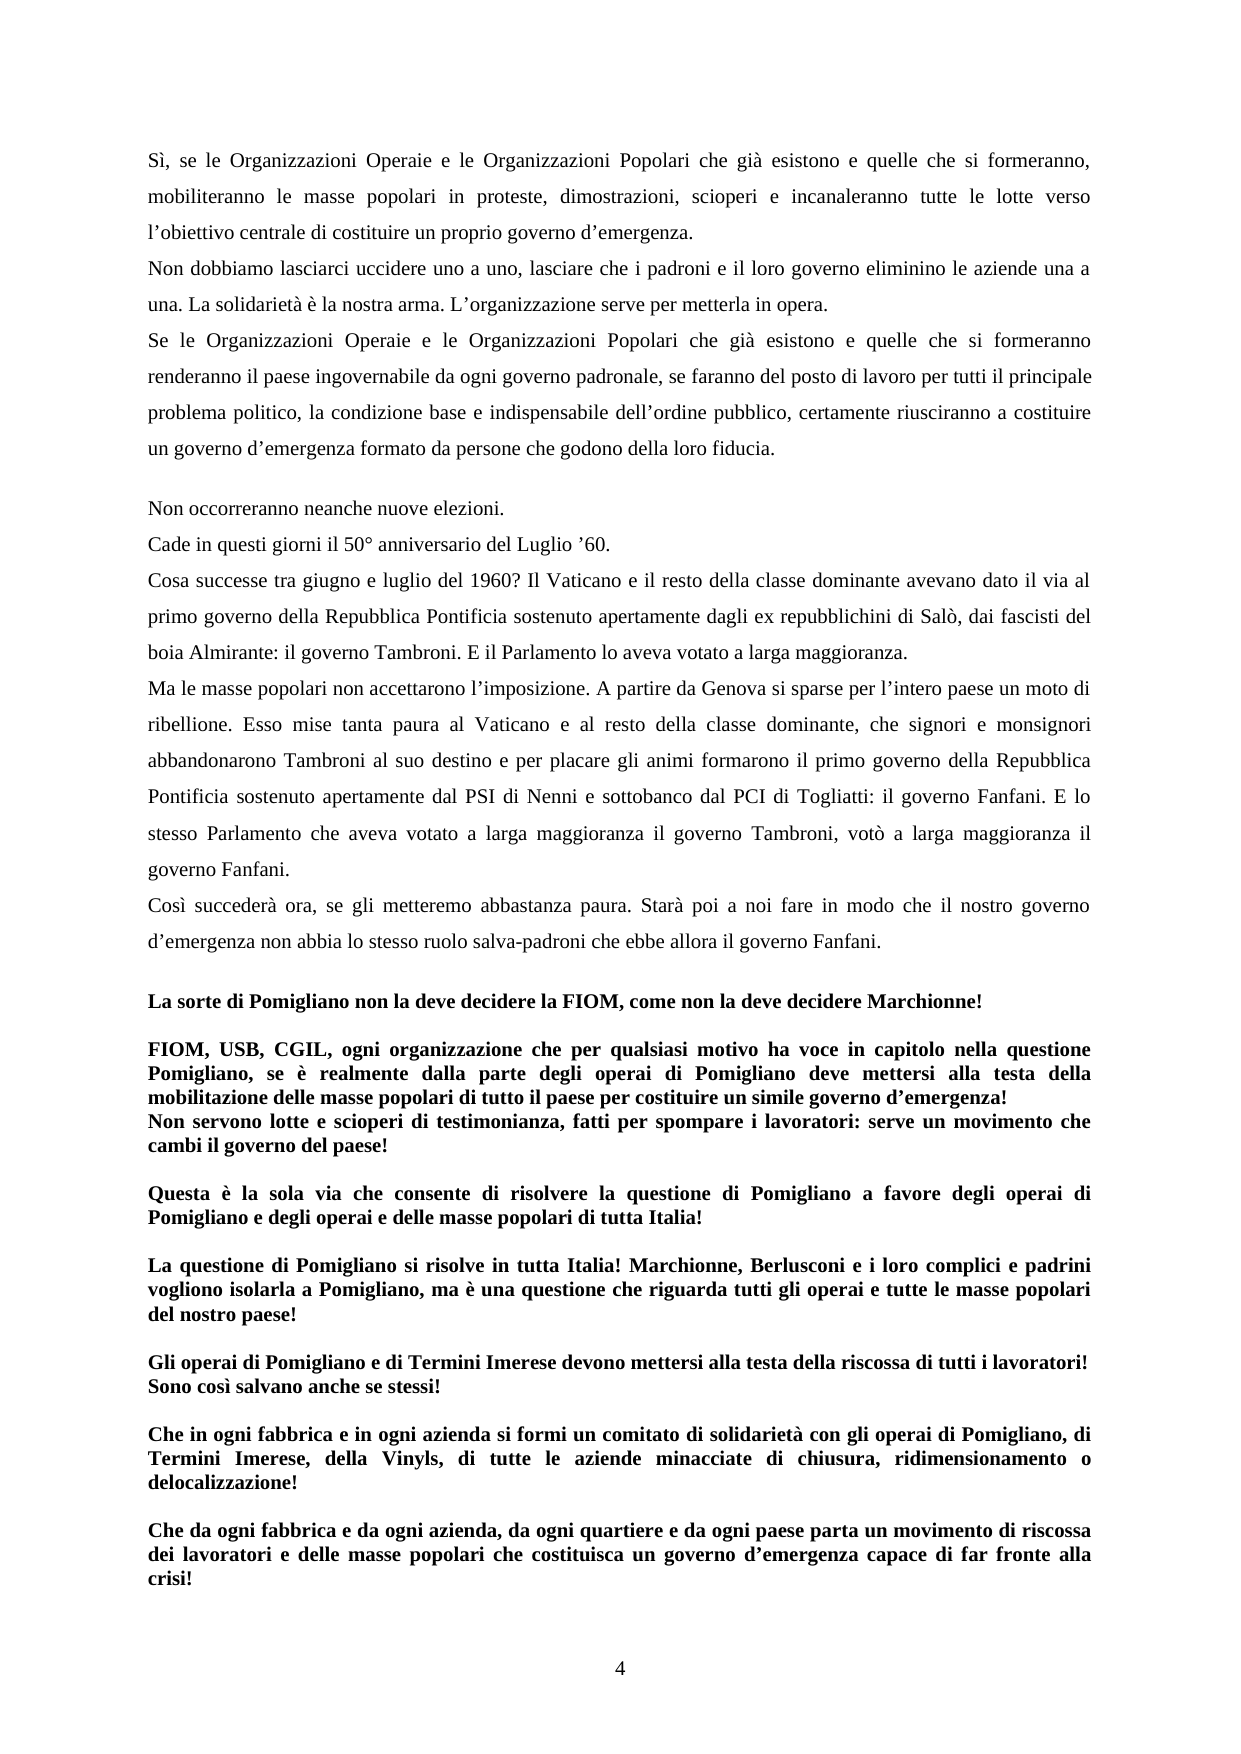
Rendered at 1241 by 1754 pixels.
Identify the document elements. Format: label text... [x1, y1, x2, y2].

text Non servono lotte e scioperi di testimonianza, fatti per spompare i lavoratori: serve un movimento che cambi il governo del paese! [148, 1109, 1092, 1157]
text Così succederà ora, se gli metteremo abbastanza paura. Starà poi a noi fare in modo che il nostro governo d’emergenza non abbia lo stesso ruolo salva-padroni che ebbe allora il governo Fanfani. [148, 892, 1092, 953]
text Cade in questi giorni il 50° anniversario del Luglio ’60. [148, 532, 1092, 556]
text La questione di Pomigliano si risolve in tutta Italia! Marchionne, Berlusconi e i loro complici e padrini vogliono isolarla a Pomigliano, ma è una questione che riguarda tutti gli operai e tutte le masse popolari del nostro paese! [148, 1253, 1092, 1326]
text Non occorreranno neanche nuove elezioni. [148, 496, 1092, 520]
text La sorte di Pomigliano non la deve decidere la FIOM, come non la deve decidere Marchionne! [148, 989, 1092, 1013]
text Sì, se le Organizzazioni Operaie e le Organizzazioni Popolari che già esistono e quelle che si formeranno, mobiliteranno le masse popolari in proteste, dimostrazioni, scioperi e incanaleranno tutte le lotte verso l’obiettivo centrale di costituire un proprio governo d’emergenza. [148, 148, 1092, 244]
text Questa è la sola via che consente di risolvere la questione di Pomigliano a favore degli operai di Pomigliano e degli operai e delle masse popolari di tutta Italia! [148, 1181, 1092, 1229]
text Che da ogni fabbrica e da ogni azienda, da ogni quartiere e da ogni paese parta un movimento di riscossa dei lavoratori e delle masse popolari che costituisca un governo d’emergenza capace di far fronte alla crisi! [148, 1518, 1092, 1590]
text Sono così salvano anche se stessi! [148, 1374, 1092, 1398]
text FIOM, USB, CGIL, ogni organizzazione che per qualsiasi motivo ha voce in capitolo nella questione Pomigliano, se è realmente dalla parte degli operai di Pomigliano deve mettersi alla testa della mobilitazione delle masse popolari di tutto il paese per costituire un simile governo d’emergenza! [148, 1037, 1092, 1109]
text Che in ogni fabbrica e in ogni azienda si formi un comitato di solidarietà con gli operai di Pomigliano, di Termini Imerese, della Vinyls, di tutte le aziende minacciate di chiusura, ridimensionamento o delocalizzazione! [148, 1422, 1092, 1494]
text Cosa successe tra giugno e luglio del 1960? Il Vaticano e il resto della classe dominante avevano dato il via al primo governo della Repubblica Pontificia sostenuto apertamente dagli ex repubblichini di Salò, dai fascisti del boia Almirante: il governo Tambroni. E il Parlamento lo aveva votato a larga maggioranza. [148, 568, 1092, 664]
text Ma le masse popolari non accettarono l’imposizione. A partire da Genova si sparse per l’intero paese un moto di ribellione. Esso mise tanta paura al Vaticano e al resto della classe dominante, che signori e monsignori abbandonarono Tambroni al suo destino e per placare gli animi formarono il primo governo della Repubblica Pontificia sostenuto apertamente dal PSI di Nenni e sottobanco dal PCI di Togliatti: il governo Fanfani. E lo stesso Parlamento che aveva votato a larga maggioranza il governo Tambroni, votò a larga maggioranza il governo Fanfani. [148, 676, 1092, 881]
text Se le Organizzazioni Operaie e le Organizzazioni Popolari che già esistono e quelle che si formeranno renderanno il paese ingovernabile da ogni governo padronale, se faranno del posto di lavoro per tutti il principale problema politico, la condizione base e indispensabile dell’ordine pubblico, certamente riusciranno a costituire un governo d’emergenza formato da persone che godono della loro fiducia. [148, 328, 1092, 460]
text Gli operai di Pomigliano e di Termini Imerese devono mettersi alla testa della riscossa di tutti i lavoratori! [148, 1349, 1092, 1374]
text Non dobbiamo lasciarci uccidere uno a uno, lasciare che i padroni e il loro governo eliminino le aziende una a una. La solidarietà è la nostra arma. L’organizzazione serve per metterla in opera. [148, 256, 1092, 316]
